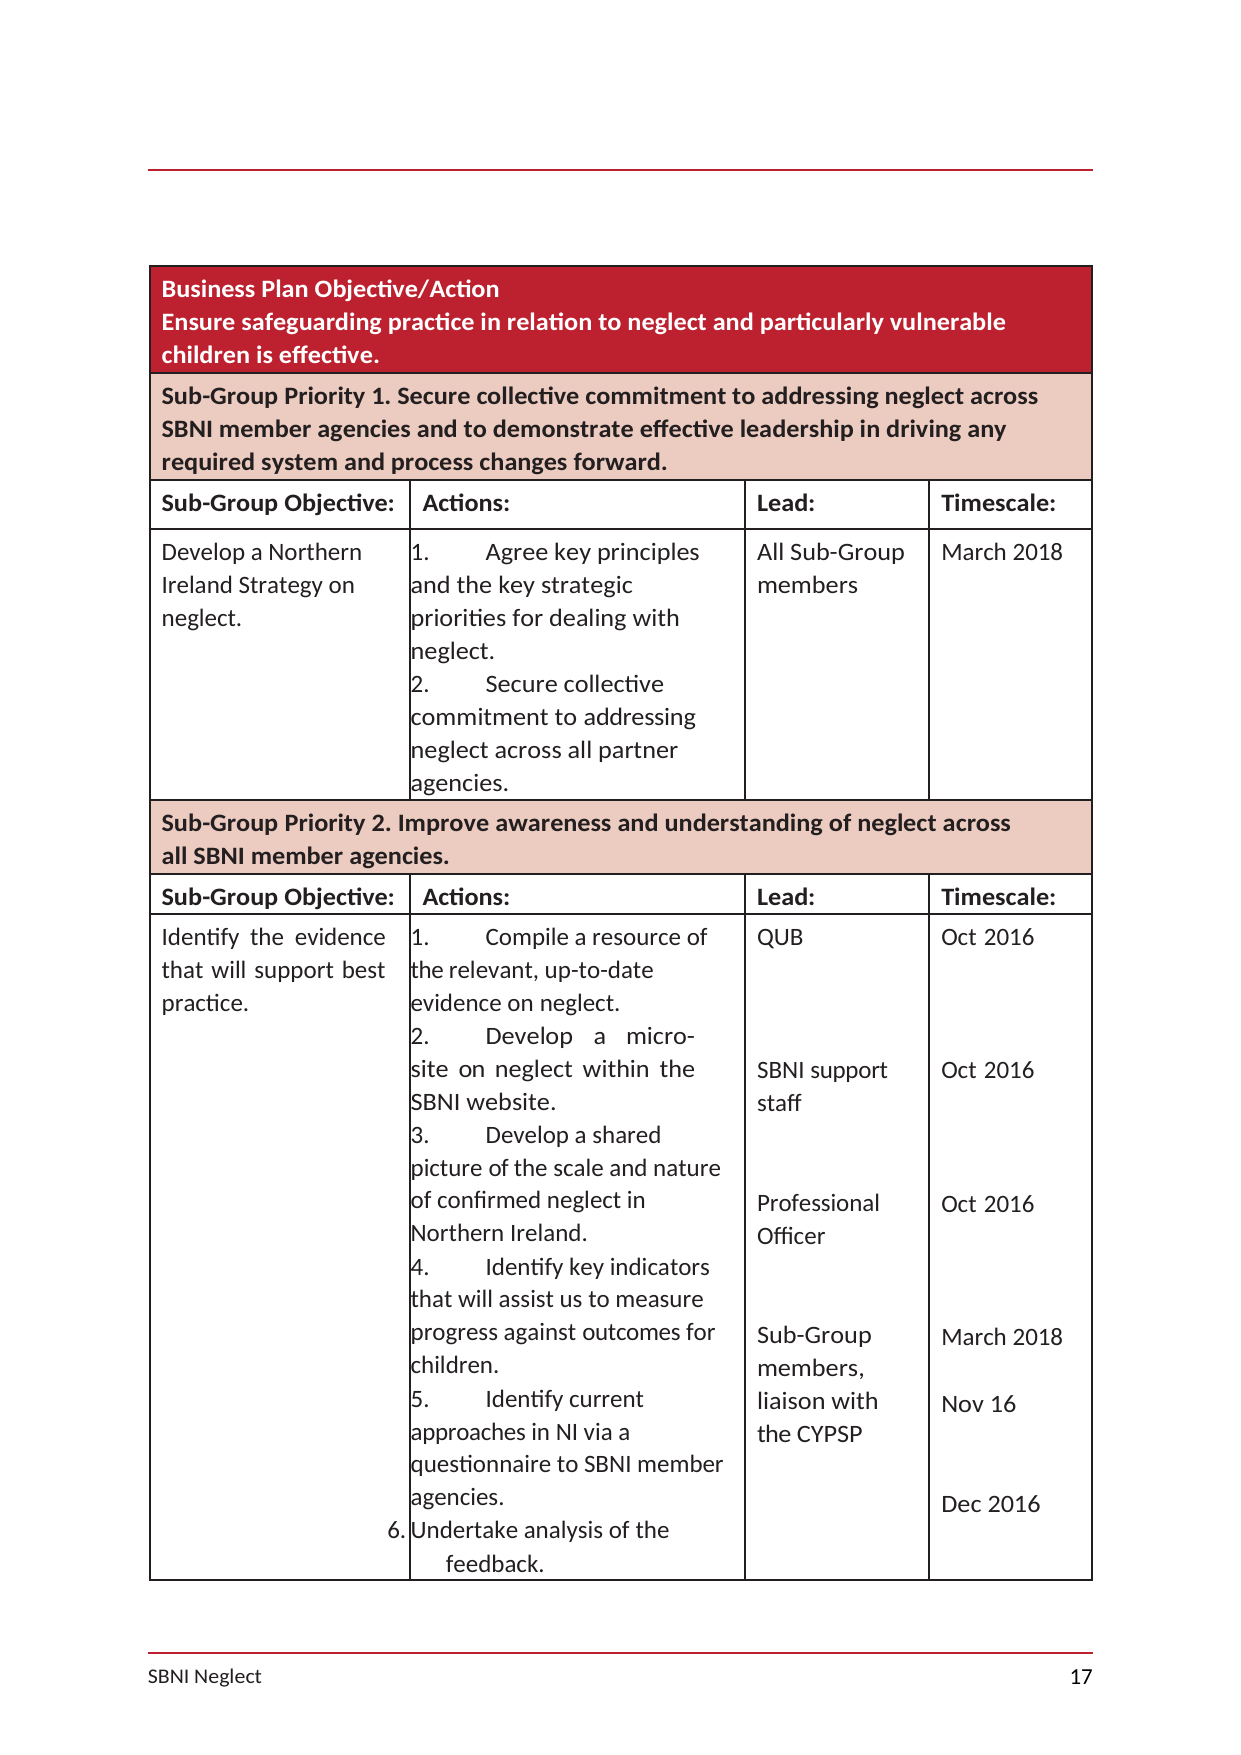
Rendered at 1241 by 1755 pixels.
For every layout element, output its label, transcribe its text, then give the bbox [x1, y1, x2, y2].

table_cell Sub-Group Priority 2. Improve awareness and understanding of neglect across all SBNI member agencies. [151, 801, 1091, 873]
table_cell Sub-Group Objective: [151, 481, 409, 528]
table_cell Timescale: [930, 875, 1091, 913]
table_cell Compile a resource of the relevant, up-to-date evidence on neglect. Develop a micro-site on neglect within the SBNI website. Develop a shared picture of the scale and nature of confirmed neglect in Northern Ireland. Identify key indicators that will assist us to measure progress against outcomes for children. Identify current approaches in NI via a questionnaire to SBNI member agencies. Undertake analysis of the feedback. [411, 915, 744, 1578]
table_cell Agree key principles and the key strategic priorities for dealing with neglect. Secure collective commitment to addressing neglect across all partner agencies. [411, 530, 744, 799]
table_cell March 2018 [930, 530, 1091, 799]
table_cell Lead: [746, 481, 928, 528]
table_cell Lead: [746, 875, 928, 913]
table_cell Sub-Group Objective: [151, 875, 409, 913]
table_cell All Sub-Group members [746, 530, 928, 799]
table_cell Actions: [411, 481, 744, 528]
table_cell Develop a Northern Ireland Strategy on neglect. [151, 530, 409, 799]
table_cell Oct 2016 Oct 2016 Oct 2016 March 2018 Nov 16 Dec 2016 [930, 915, 1091, 1578]
table_header Business Plan Objective/Action Ensure safeguarding practice in relation to neglect and particularly vulnerable children is effective. [151, 267, 1091, 372]
table_cell Timescale: [930, 481, 1091, 528]
table_cell Actions: [411, 875, 744, 913]
table_cell Identify the evidence that will support best practice. [151, 915, 409, 1578]
table_cell Sub-Group Priority 1. Secure collective commitment to addressing neglect across SBNI member agencies and to demonstrate effective leadership in driving any required system and process changes forward. [151, 374, 1091, 479]
table_cell QUB SBNI support staff Professional Officer Sub-Group members, liaison with the CYPSP [746, 915, 928, 1578]
